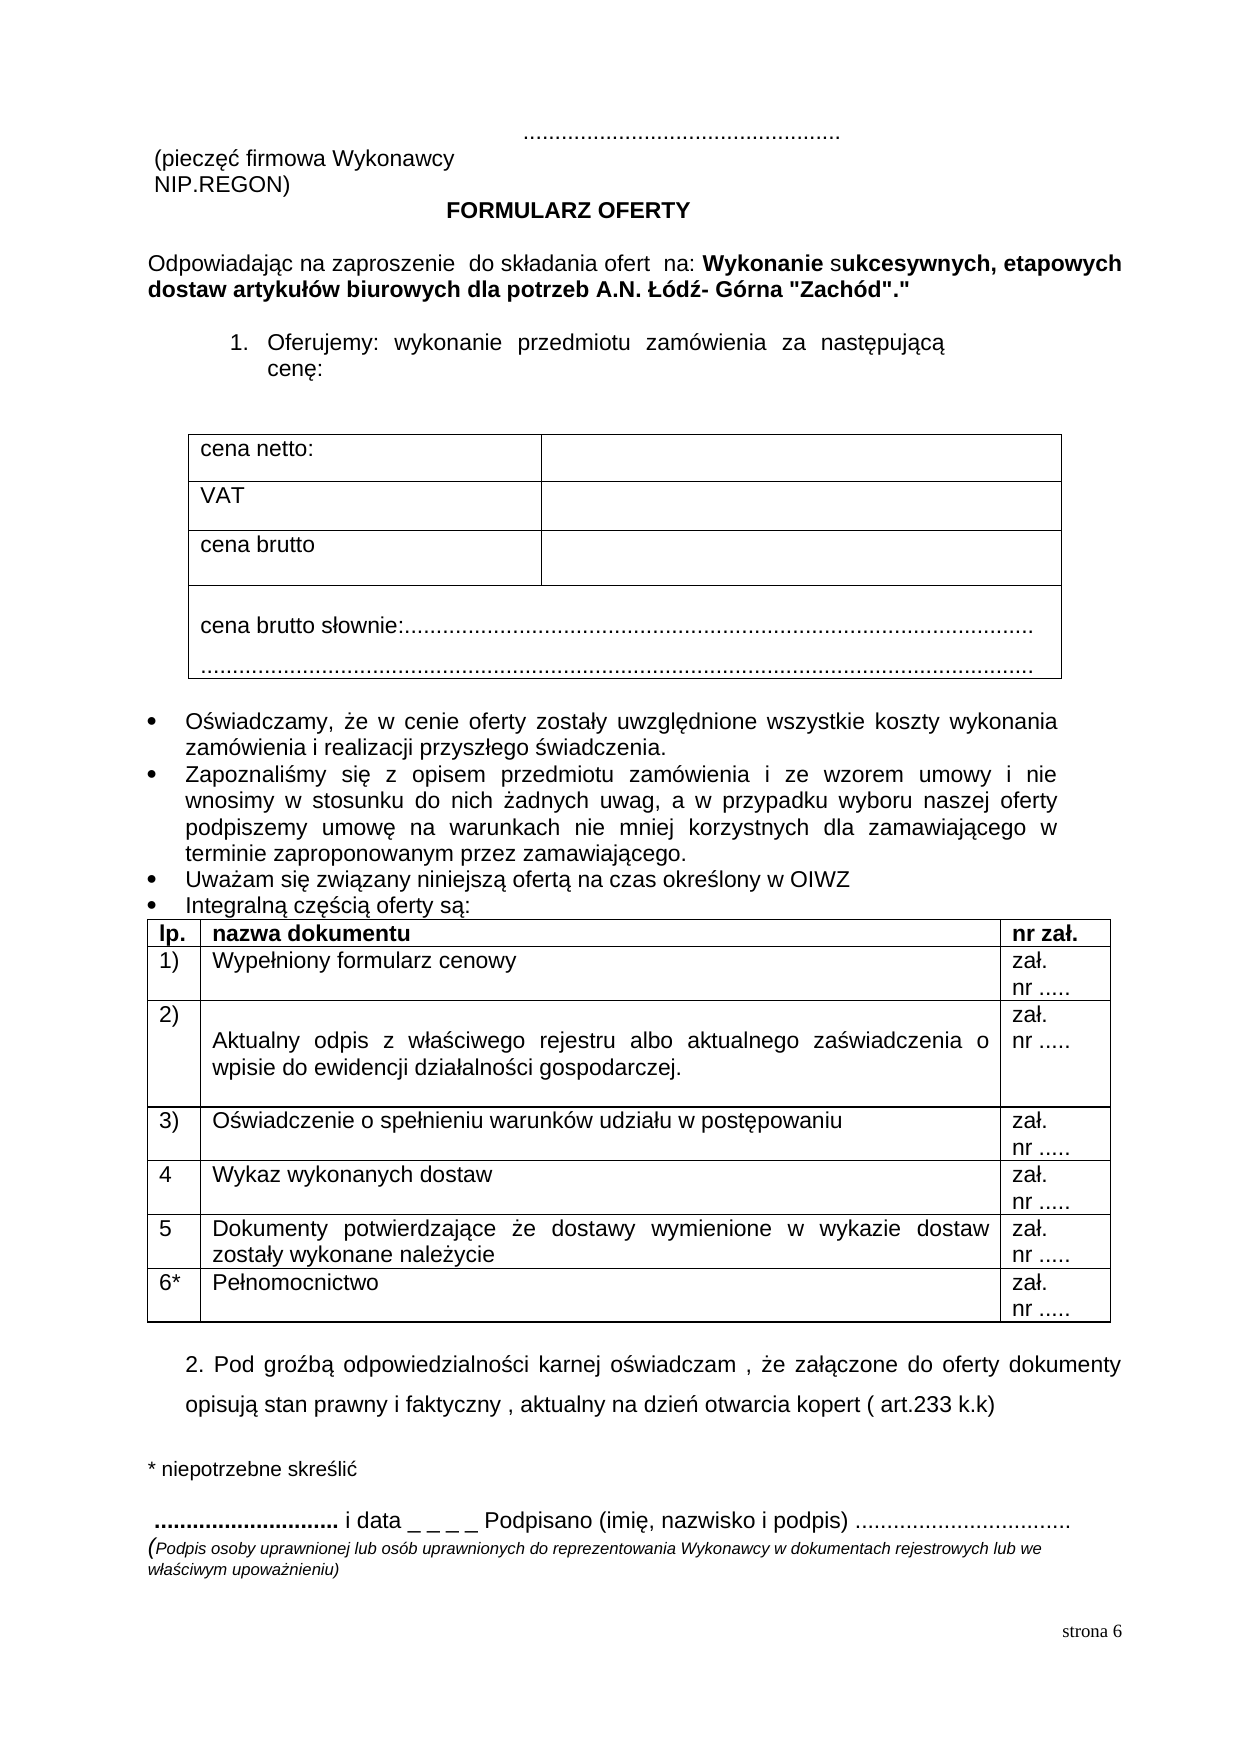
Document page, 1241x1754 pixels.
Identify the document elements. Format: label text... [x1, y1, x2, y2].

table_cell Wykaz wykonanych dostaw [201, 1161, 1000, 1214]
list Oferujemy: wykonanie przedmiotu zamówienia za następującą cenę: [229, 329, 945, 382]
table_cell Oświadczenie o spełnieniu warunków udziału w postępowaniu [201, 1108, 1000, 1160]
table_cell [542, 482, 1061, 530]
table_cell zał. nr ..... [1001, 1108, 1110, 1160]
text (Podpis osoby uprawnionej lub osób uprawnionych do reprezentowania Wykonawcy w dokumentach rejestrowych lub we właściwym upoważnieniu) [148, 1533, 1122, 1579]
table_cell zał. nr ..... [1001, 1215, 1110, 1268]
text (pieczęć firmowa Wykonawcy [148, 144, 1122, 171]
table_cell zał. nr ..... [1001, 1269, 1110, 1321]
table_cell Wypełniony formularz cenowy [201, 947, 1000, 1000]
table_cell cena brutto [189, 531, 541, 585]
table_cell [542, 531, 1061, 585]
text FORMULARZ OFERTY [192, 197, 945, 223]
table_cell 2) [148, 1001, 200, 1106]
table_header nazwa dokumentu [201, 920, 1000, 946]
table_cell zał. nr ..... [1001, 947, 1110, 1000]
table_cell 3) [148, 1108, 200, 1160]
text ............................. i data _ _ _ _ Podpisano (imię, nazwisko i podpis) .................................. [148, 1507, 1122, 1533]
table_cell Pełnomocnictwo [201, 1269, 1000, 1321]
table_header [542, 435, 1061, 481]
text 2. Pod groźbą odpowiedzialności karnej oświadczam , że załączone do oferty dokumenty opisują stan prawny i faktyczny , aktualny na dzień otwarcia kopert ( art.233 k.k) [185, 1351, 1122, 1417]
table_cell Aktualny odpis z właściwego rejestru albo aktualnego zaświadczenia o wpisie do ewidencji działalności gospodarczej. [201, 1001, 1000, 1106]
table_cell 5 [148, 1215, 200, 1268]
table_cell 1) [148, 947, 200, 1000]
subtitle .................................................. [523, 118, 945, 144]
table_cell cena brutto słownie:................................................................................................... ................................................................................................................................... [189, 586, 1061, 678]
text Odpowiadając na zaproszenie do składania ofert na: Wykonanie sukcesywnych, etapowych dostaw artykułów biurowych dla potrzeb A.N. Łódź- Górna "Zachód"." [148, 250, 1122, 303]
list Integralną częścią oferty są: [148, 892, 1058, 919]
table_header cena netto: [189, 435, 541, 481]
table_cell VAT [189, 482, 541, 530]
table_header lp. [148, 920, 200, 946]
text NIP.REGON) [148, 171, 1122, 197]
table_cell zał. nr ..... [1001, 1161, 1110, 1214]
list Uważam się związany niniejszą ofertą na czas określony w OIWZ [148, 866, 1058, 892]
table_cell Dokumenty potwierdzające że dostawy wymienione w wykazie dostaw zostały wykonane należycie [201, 1215, 1000, 1268]
list Zapoznaliśmy się z opisem przedmiotu zamówienia i ze wzorem umowy i nie wnosimy w stosunku do nich żadnych uwag, a w przypadku wyboru naszej oferty podpiszemy umowę na warunkach nie mniej korzystnych dla zamawiającego w terminie zaproponowanym przez zamawiającego. [148, 761, 1058, 866]
table_cell 4 [148, 1161, 200, 1214]
list Oświadczamy, że w cenie oferty zostały uwzględnione wszystkie koszty wykonania zamówienia i realizacji przyszłego świadczenia. [148, 708, 1058, 761]
table_header nr zał. [1001, 920, 1110, 946]
table_cell zał. nr ..... [1001, 1001, 1110, 1106]
text * niepotrzebne skreślić [148, 1457, 1122, 1481]
table_cell 6* [148, 1269, 200, 1321]
